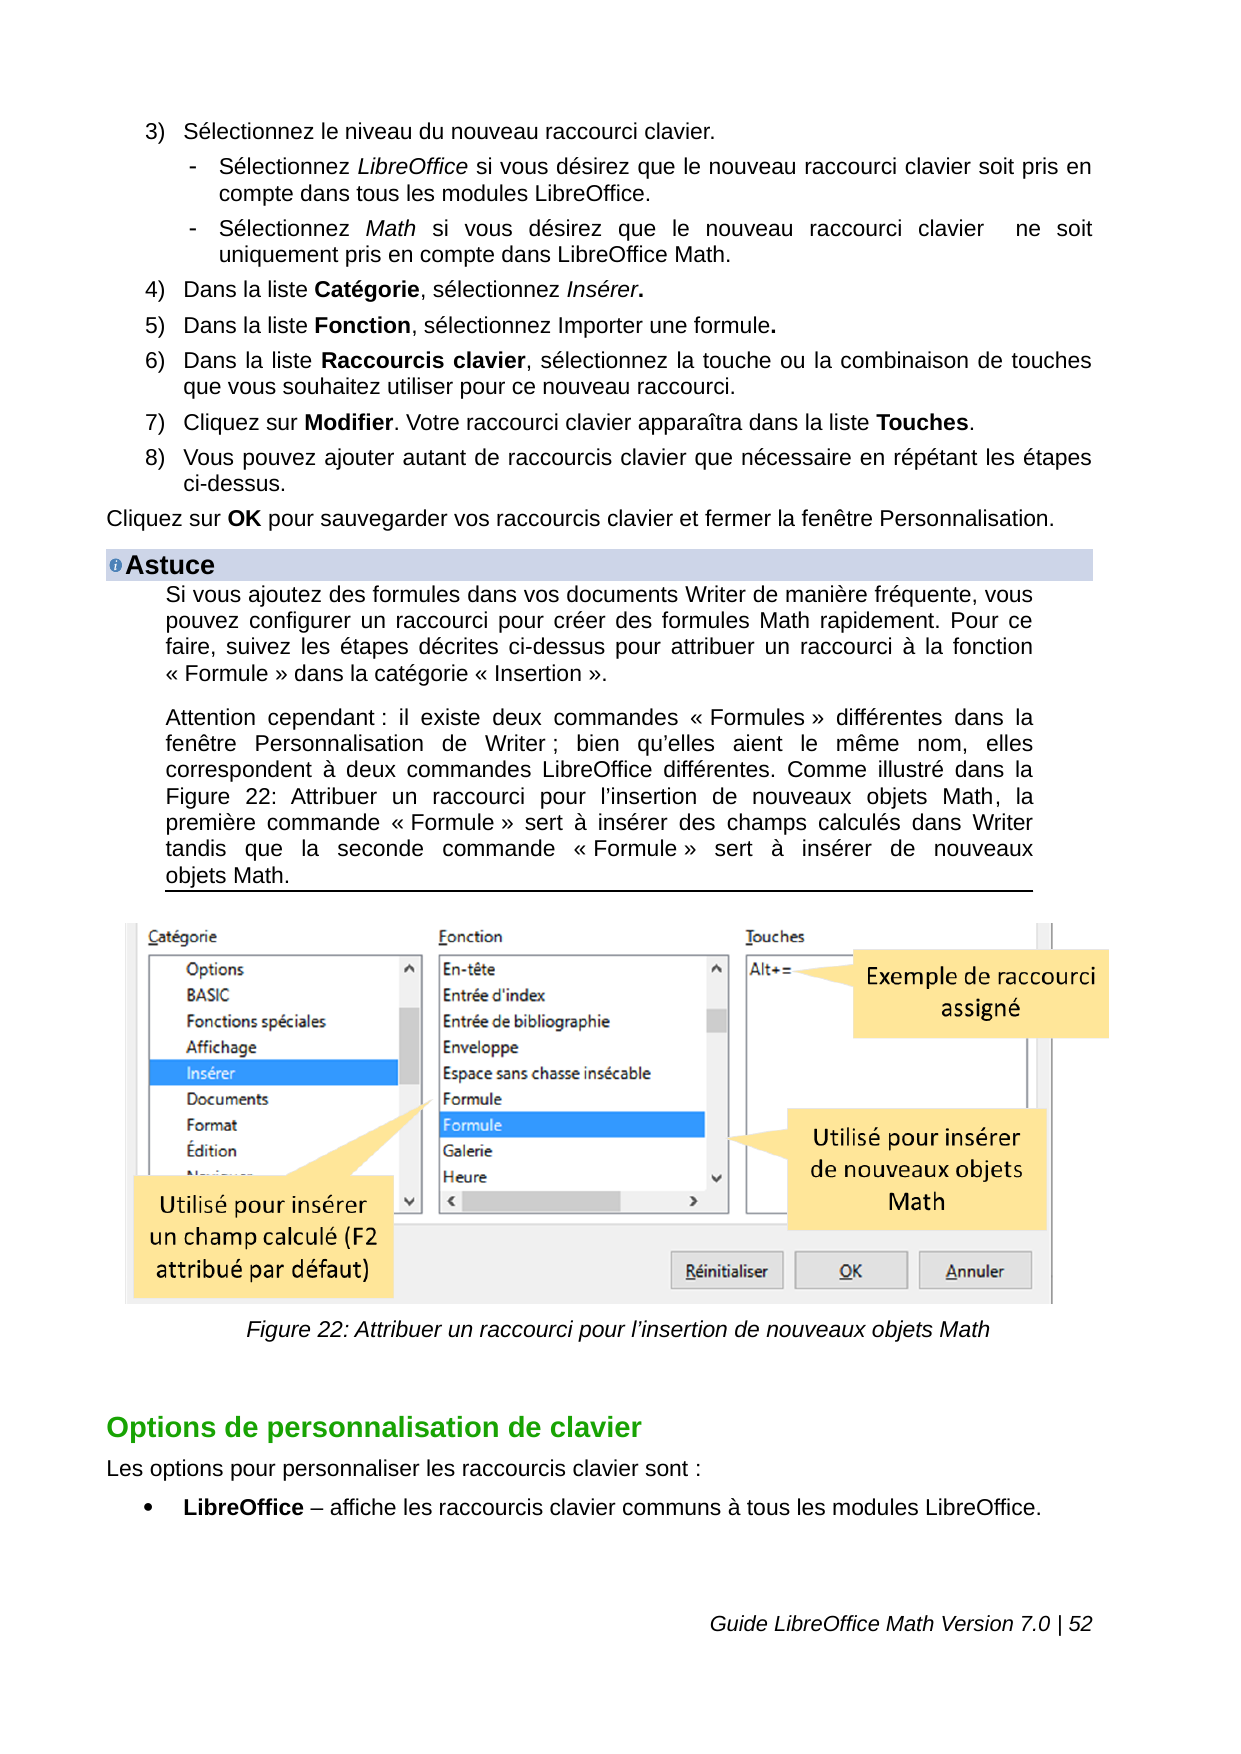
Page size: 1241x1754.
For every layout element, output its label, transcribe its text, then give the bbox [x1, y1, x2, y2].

list Sélectionnez Math si vous désirez que le nouveau raccourci clavier ne soit uniquement pris en compte dans LibreOffice Math. [189, 215, 1093, 268]
list Sélectionnez LibreOffice si vous désirez que le nouveau raccourci clavier soit pris en compte dans tous les modules LibreOffice. [189, 153, 1093, 206]
text Cliquez sur OK pour sauvegarder vos raccourcis clavier et fermer la fenêtre Personnalisation. [106, 505, 1093, 532]
picture [107, 556, 124, 574]
subtitle Astuce [106, 549, 1093, 581]
list Vous pouvez ajouter autant de raccourcis clavier que nécessaire en répétant les étapes ci-dessus. [165, 444, 1093, 496]
text Les options pour personnaliser les raccourcis clavier sont : [106, 1455, 1093, 1482]
list Cliquez sur Modifier. Votre raccourci clavier apparaîtra dans la liste Touches. [165, 408, 1093, 435]
picture [125, 922, 1112, 1304]
list LibreOffice – affiche les raccourcis clavier communs à tous les modules LibreOffice. [144, 1494, 1093, 1521]
subtitle Options de personnalisation de clavier [106, 1410, 1093, 1444]
list Dans la liste Fonction, sélectionnez Importer une formule. [165, 312, 1093, 338]
text Figure 22: Attribuer un raccourci pour l’insertion de nouveaux objets Math [125, 1304, 1111, 1342]
text Attention cependant : il existe deux commandes « Formules » différentes dans la fenêtre Personnalisation de Writer ; bien qu’elles aient le même nom, elles correspondent à deux commandes LibreOffice différentes. Comme illustré dans la Figure 22: Attribuer un raccourci pour l’insertion de nouveaux objets Math, la première commande « Formule » sert à insérer des champs calculés dans Writer tandis que la seconde commande « Formule » sert à insérer de nouveaux objets Math. [165, 704, 1033, 890]
list Dans la liste Raccourcis clavier, sélectionnez la touche ou la combinaison de touches que vous souhaitez utiliser pour ce nouveau raccourci. [165, 347, 1093, 399]
list Sélectionnez le niveau du nouveau raccourci clavier. [165, 118, 1093, 144]
list Dans la liste Catégorie, sélectionnez Insérer. [165, 276, 1093, 303]
text Si vous ajoutez des formules dans vos documents Writer de manière fréquente, vous pouvez configurer un raccourci pour créer des formules Math rapidement. Pour ce faire, suivez les étapes décrites ci-dessus pour attribuer un raccourci à la fonction « Formule » dans la catégorie « Insertion ». [165, 581, 1033, 686]
